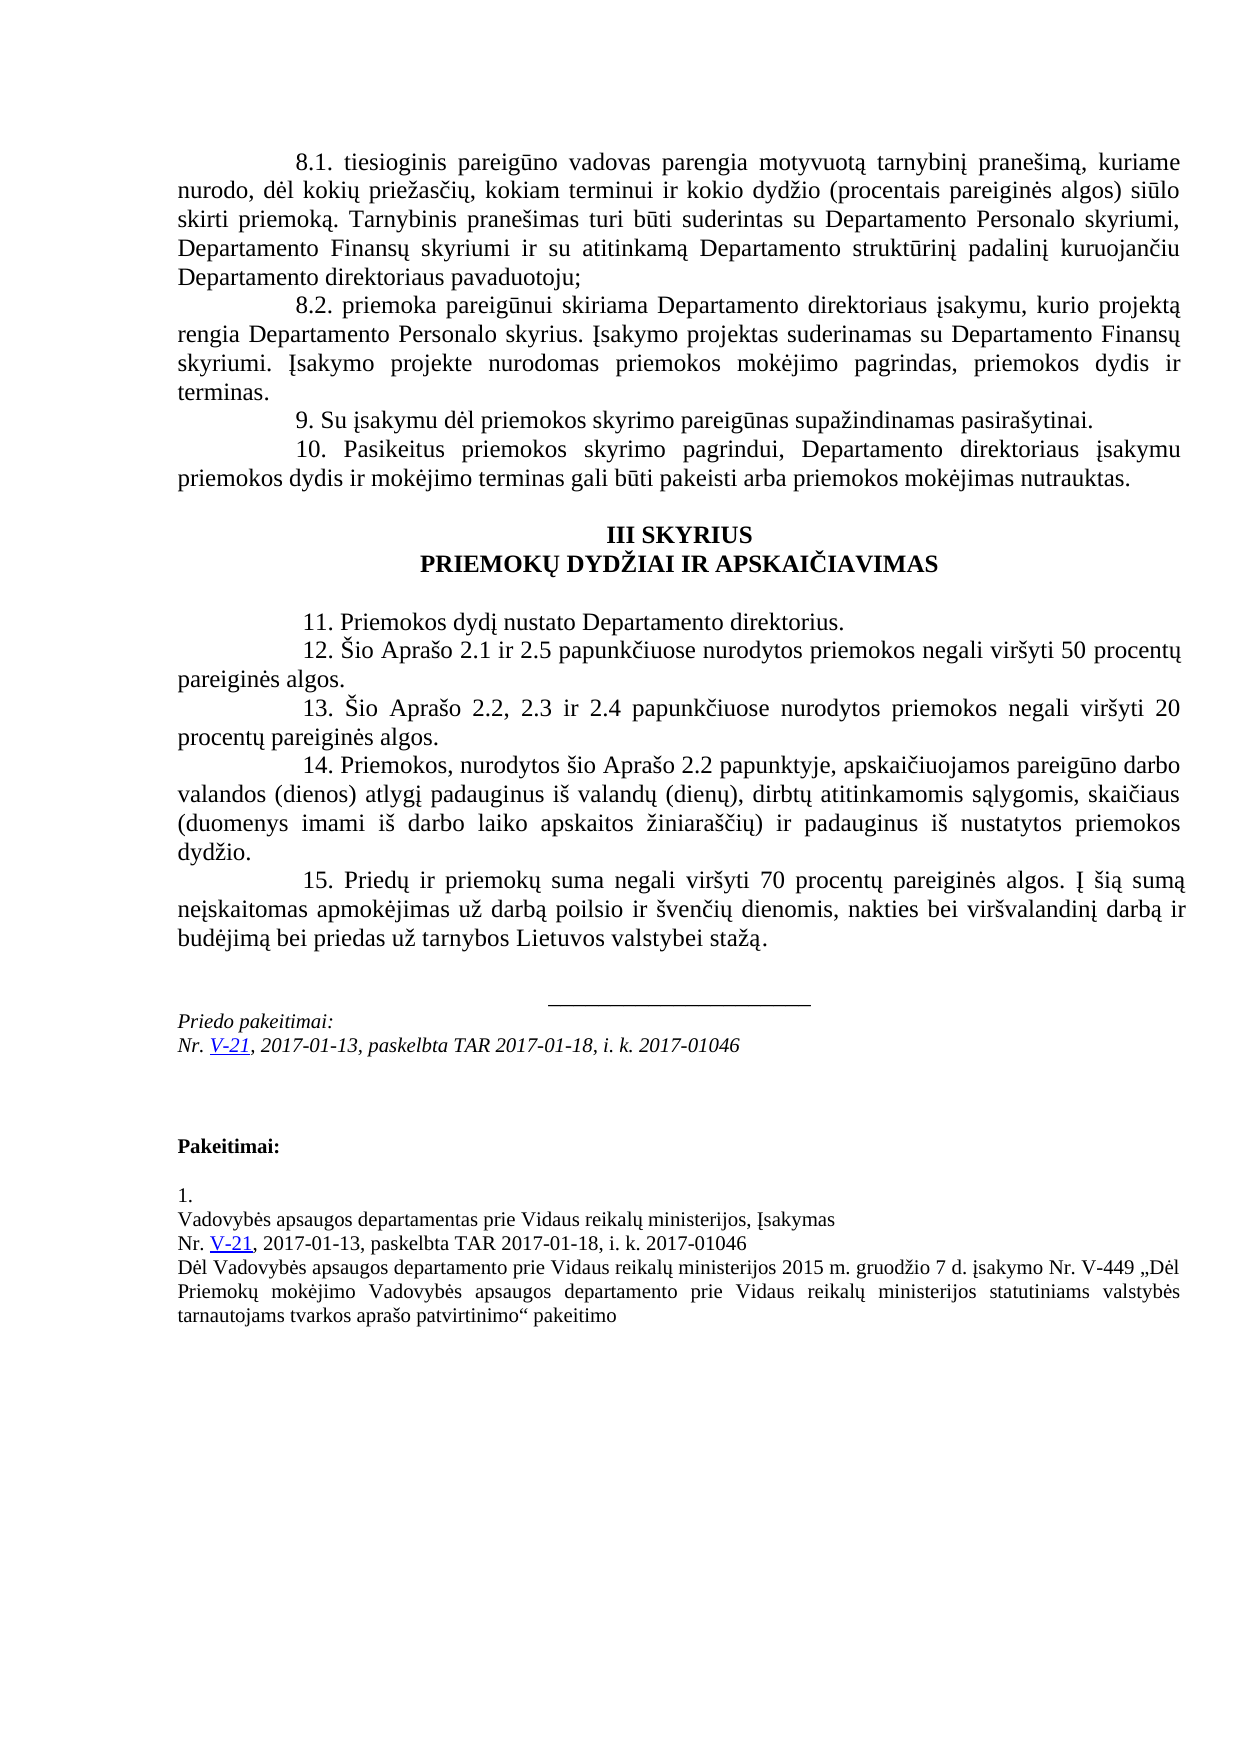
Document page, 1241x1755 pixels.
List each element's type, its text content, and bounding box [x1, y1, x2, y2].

text _____________________ [177, 981, 1181, 1009]
text 8.1. tiesioginis pareigūno vadovas parengia motyvuotą tarnybinį pranešimą, kuriame nurodo, dėl kokių priežasčių, kokiam terminui ir kokio dydžio (procentais pareiginės algos) siūlo skirti priemoką. Tarnybinis pranešimas turi būti suderintas su Departamento Personalo skyriumi, Departamento Finansų skyriumi ir su atitinkamą Departamento struktūrinį padalinį kuruojančiu Departamento direktoriaus pavaduotoju; [177, 147, 1181, 291]
text Priedo pakeitimai: [177, 1009, 1181, 1033]
text PRIEMOKŲ DYDŽIAI IR APSKAIČIAVIMAS [177, 549, 1181, 578]
text 8.2. priemoka pareigūnui skiriama Departamento direktoriaus įsakymu, kurio projektą rengia Departamento Personalo skyrius. Įsakymo projektas suderinamas su Departamento Finansų skyriumi. Įsakymo projekte nurodomas priemokos mokėjimo pagrindas, priemokos dydis ir terminas. [177, 291, 1181, 406]
text 15. Priedų ir priemokų suma negali viršyti 70 procentų pareiginės algos. Į šią sumą neįskaitomas apmokėjimas už darbą poilsio ir švenčių dienomis, nakties bei viršvalandinį darbą ir budėjimą bei priedas už tarnybos Lietuvos valstybei stažą. [177, 866, 1186, 952]
text 12. Šio Aprašo 2.1 ir 2.5 papunkčiuose nurodytos priemokos negali viršyti 50 procentų pareiginės algos. [177, 636, 1181, 693]
text 10. Pasikeitus priemokos skyrimo pagrindui, Departamento direktoriaus įsakymu priemokos dydis ir mokėjimo terminas gali būti pakeisti arba priemokos mokėjimas nutrauktas. [177, 434, 1181, 492]
text Vadovybės apsaugos departamentas prie Vidaus reikalų ministerijos, Įsakymas [177, 1207, 1181, 1231]
text 13. Šio Aprašo 2.2, 2.3 ir 2.4 papunkčiuose nurodytos priemokos negali viršyti 20 procentų pareiginės algos. [177, 693, 1181, 751]
text 9. Su įsakymu dėl priemokos skyrimo pareigūnas supažindinamas pasirašytinai. [177, 406, 1181, 434]
text Dėl Vadovybės apsaugos departamento prie Vidaus reikalų ministerijos 2015 m. gruodžio 7 d. įsakymo Nr. V-449 „Dėl Priemokų mokėjimo Vadovybės apsaugos departamento prie Vidaus reikalų ministerijos statutiniams valstybės tarnautojams tvarkos aprašo patvirtinimo“ pakeitimo [177, 1255, 1181, 1327]
text 11. Priemokos dydį nustato Departamento direktorius. [177, 607, 1181, 636]
text III SKYRIUS [177, 521, 1181, 549]
text Nr. V-21, 2017-01-13, paskelbta TAR 2017-01-18, i. k. 2017-01046 [177, 1231, 1181, 1255]
text Pakeitimai: [177, 1134, 1181, 1158]
text 1. [177, 1182, 1181, 1207]
text Nr. V-21, 2017-01-13, paskelbta TAR 2017-01-18, i. k. 2017-01046 [177, 1033, 1181, 1057]
text 14. Priemokos, nurodytos šio Aprašo 2.2 papunktyje, apskaičiuojamos pareigūno darbo valandos (dienos) atlygį padauginus iš valandų (dienų), dirbtų atitinkamomis sąlygomis, skaičiaus (duomenys imami iš darbo laiko apskaitos žiniaraščių) ir padauginus iš nustatytos priemokos dydžio. [177, 751, 1181, 866]
